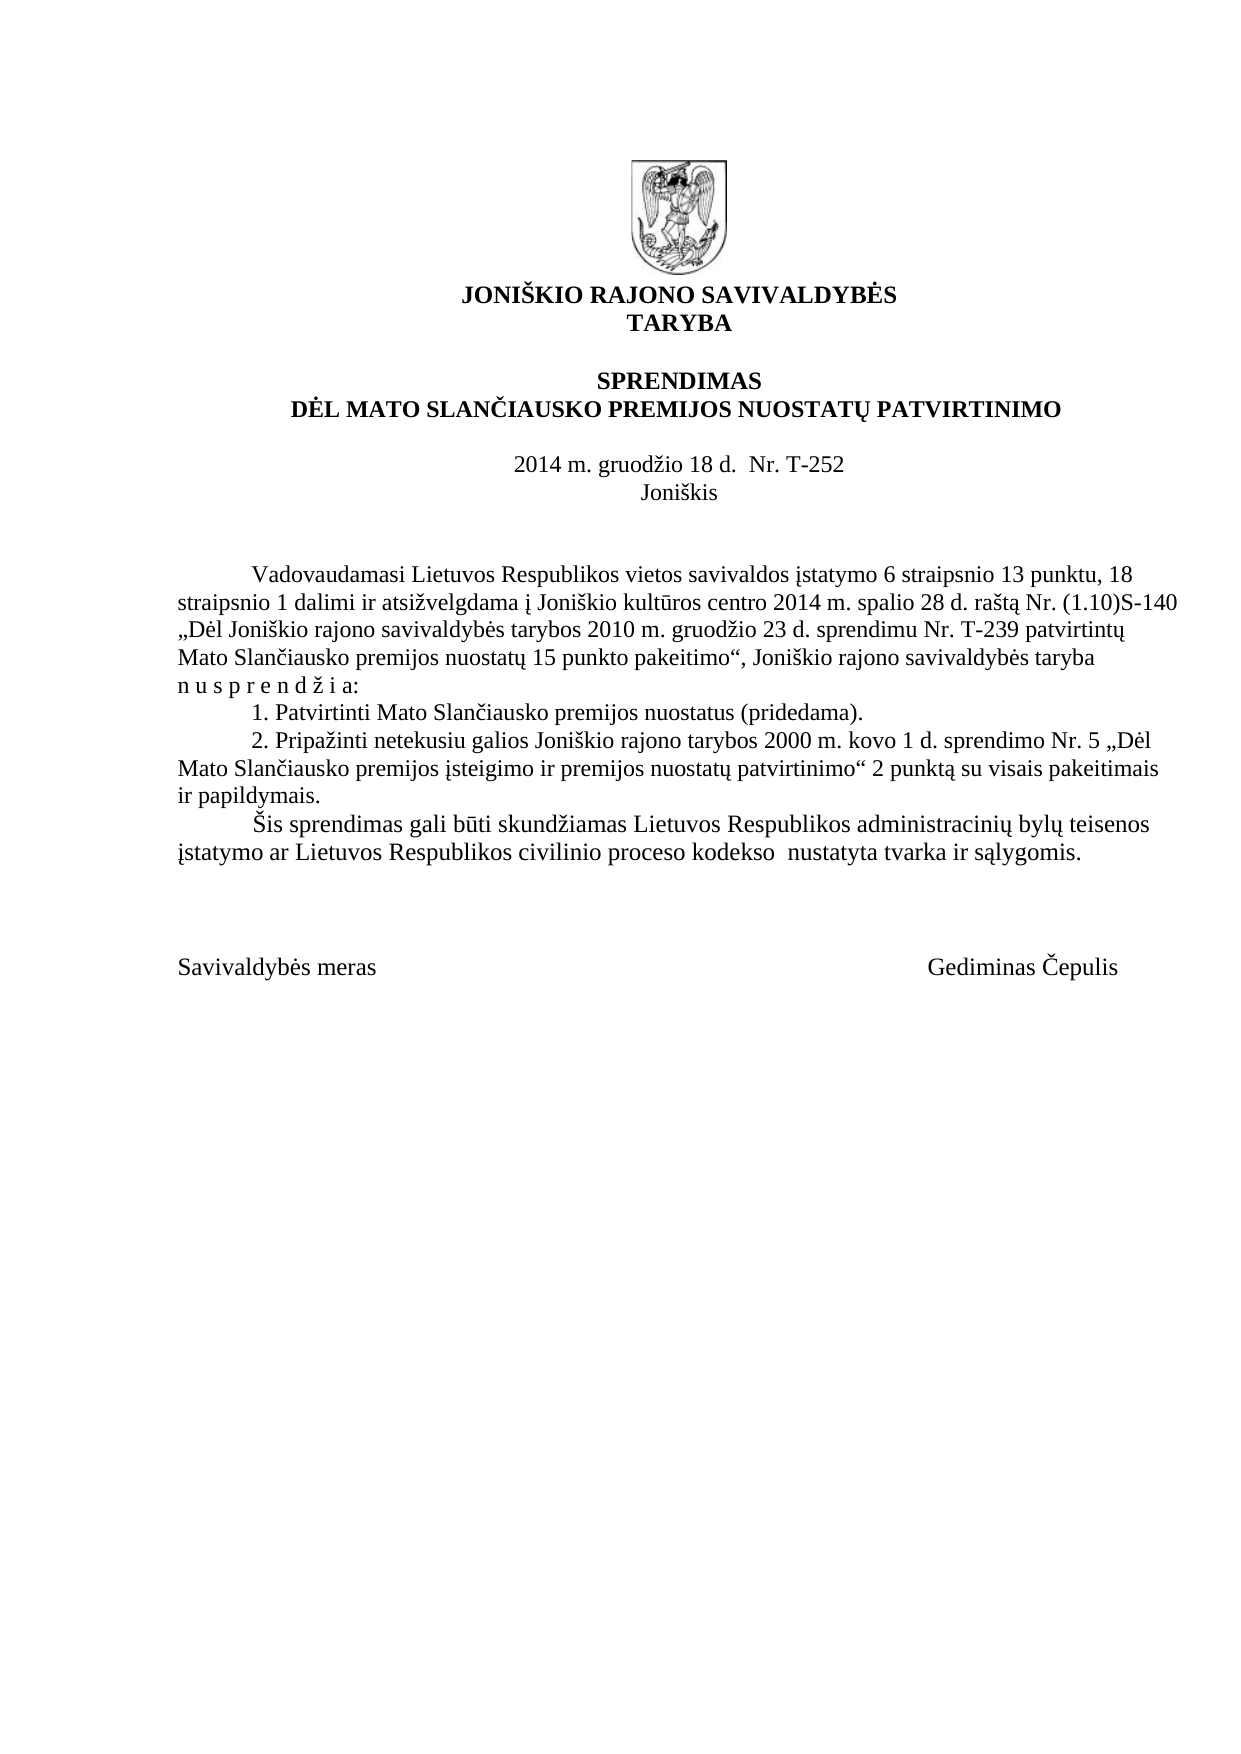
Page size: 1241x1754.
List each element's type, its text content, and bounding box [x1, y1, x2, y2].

text Joniškis [177, 477, 1181, 505]
text 2. Pripažinti netekusiu galios Joniškio rajono tarybos 2000 m. kovo 1 d. sprendimo Nr. 5 „Dėl Mato Slančiausko premijos įsteigimo ir premijos nuostatų patvirtinimo“ 2 punktą su visais pakeitimais ir papildymais. [177, 726, 1181, 809]
text SPRENDIMAS [177, 366, 1181, 395]
text Šis sprendimas gali būti skundžiamas Lietuvos Respublikos administracinių bylų teisenos įstatymo ar Lietuvos Respublikos civilinio proceso kodekso nustatyta tvarka ir sąlygomis. [177, 809, 1181, 866]
text 2014 m. gruodžio 18 d. Nr. T-252 [177, 450, 1181, 477]
text Joniškio rajono savivaldybės TARYBA [177, 280, 1181, 337]
text 1. Patvirtinti Mato Slančiausko premijos nuostatus (pridedama). [177, 698, 1181, 726]
text Savivaldybės meras Gediminas Čepulis [177, 952, 1181, 981]
text DĖL MATO SLANČIAUSKO PREMIJOS NUOSTATŲ PATVIRTINIMO [177, 395, 1181, 422]
text Vadovaudamasi Lietuvos Respublikos vietos savivaldos įstatymo 6 straipsnio 13 punktu, 18 straipsnio 1 dalimi ir atsižvelgdama į Joniškio kultūros centro 2014 m. spalio 28 d. raštą Nr. (1.10)S-140 „Dėl Joniškio rajono savivaldybės tarybos 2010 m. gruodžio 23 d. sprendimu Nr. T-239 patvirtintų Mato Slančiausko premijos nuostatų 15 punkto pakeitimo“, Joniškio rajono savivaldybės taryba [177, 560, 1181, 671]
text n u s p r e n d ž i a: [177, 671, 1181, 698]
